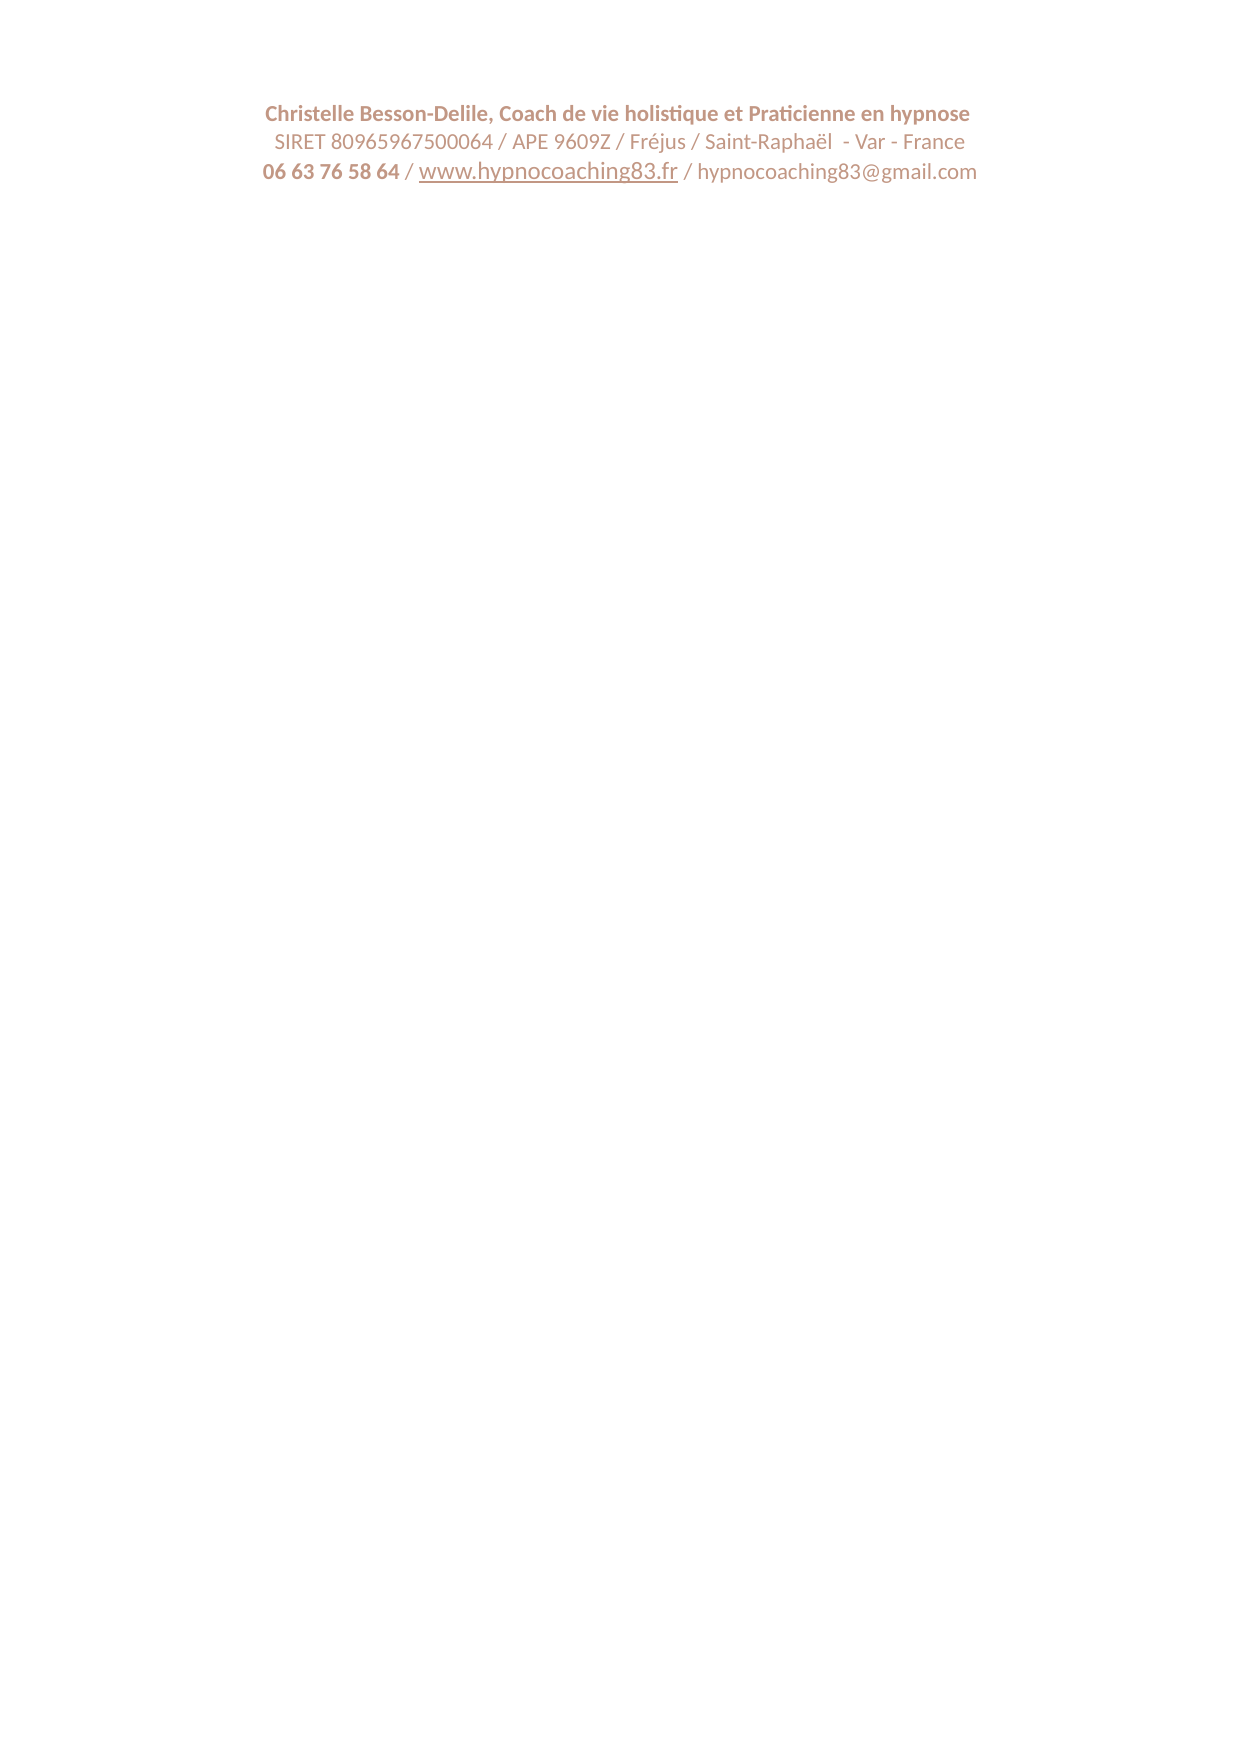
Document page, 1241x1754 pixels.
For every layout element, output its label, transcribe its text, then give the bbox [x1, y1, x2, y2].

text 06 63 76 58 64 / www.hypnocoaching83.fr / hypnocoaching83@gmail.com [118, 155, 1122, 186]
text SIRET 80965967500064 / APE 9609Z / Fréjus / Saint-Raphaël - Var - France [118, 127, 1122, 155]
text Christelle Besson-Delile, Coach de vie holistique et Praticienne en hypnose [118, 99, 1122, 127]
